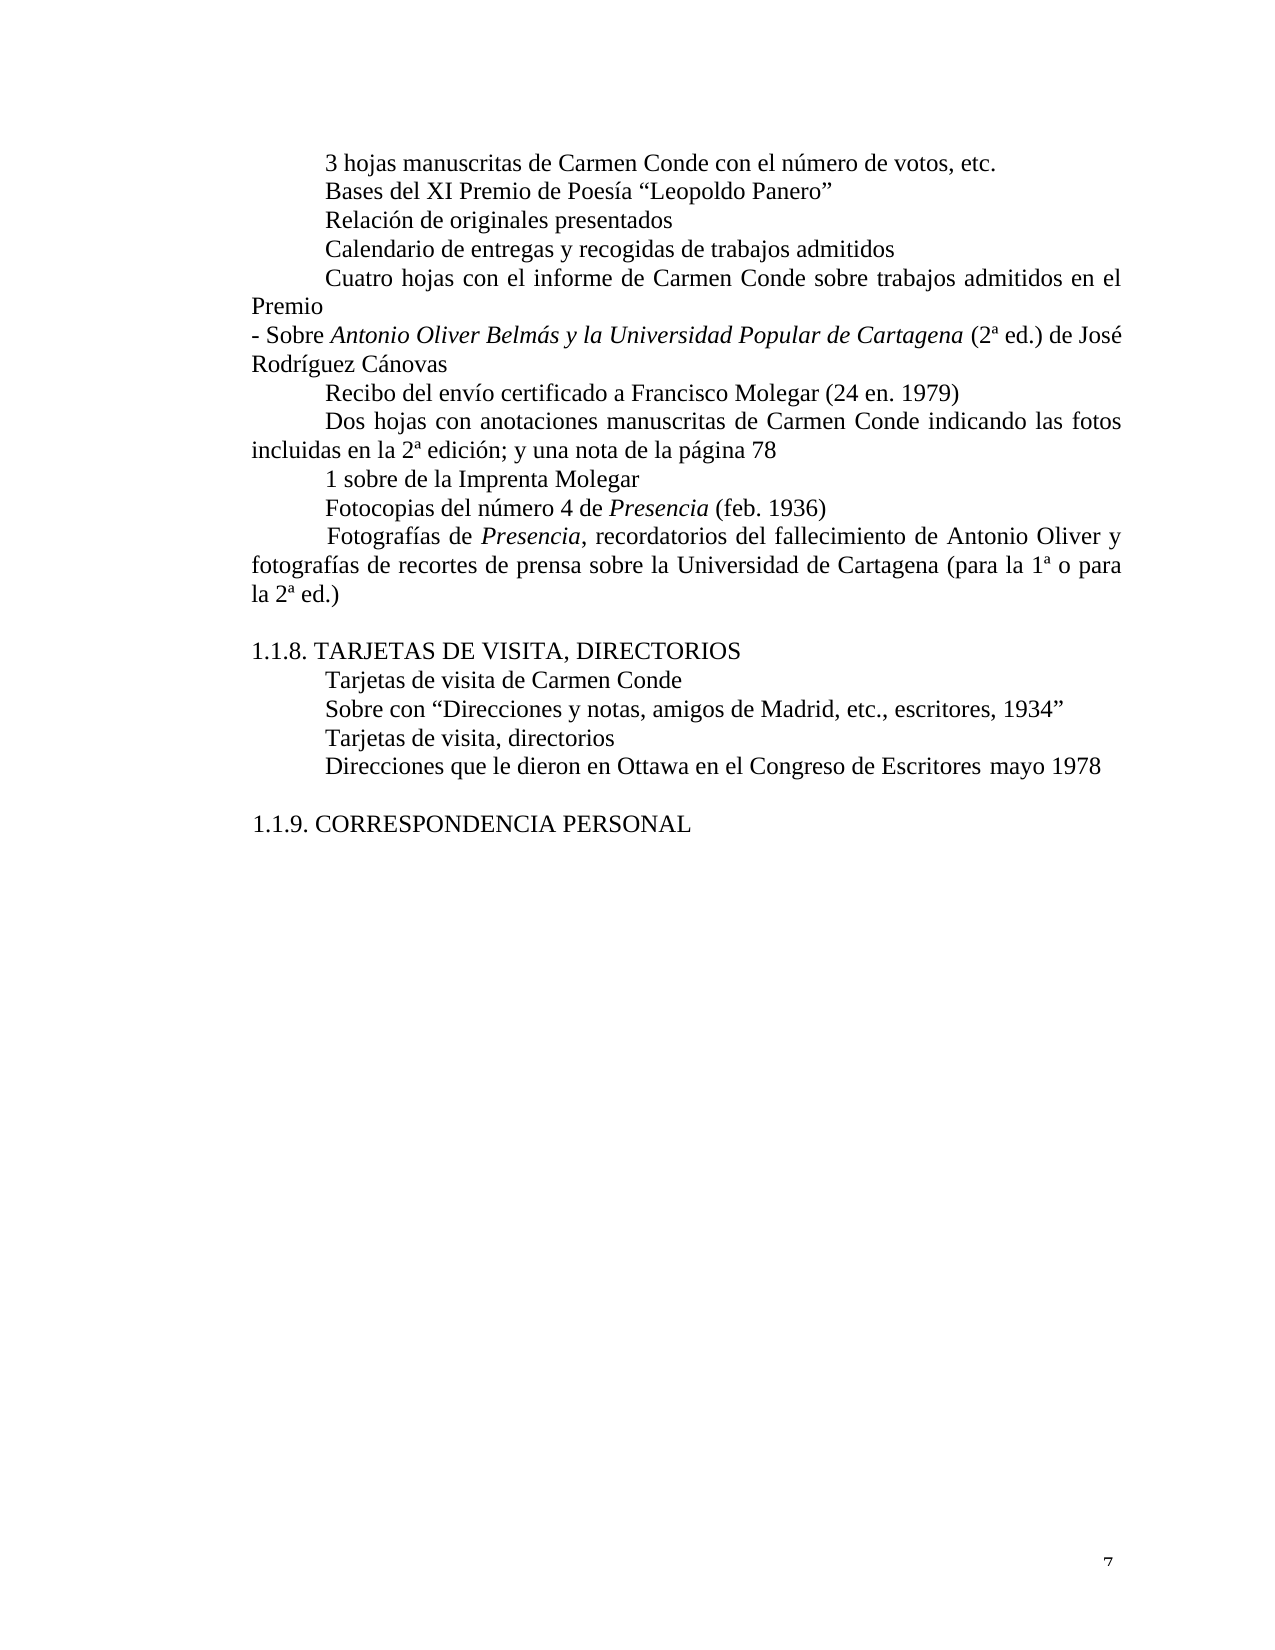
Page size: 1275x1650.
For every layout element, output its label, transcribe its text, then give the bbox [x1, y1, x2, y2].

text Tarjetas de visita de Carmen Conde [325, 665, 1122, 694]
text 3 hojas manuscritas de Carmen Conde con el número de votos, etc. [251, 148, 1122, 176]
text 1.1.9. CORRESPONDENCIA PERSONAL [177, 809, 1122, 838]
text - Sobre Antonio Oliver Belmás y la Universidad Popular de Cartagena (2ª ed.) de José Rodríguez Cánovas [251, 320, 1122, 378]
text Dos hojas con anotaciones manuscritas de Carmen Conde indicando las fotos incluidas en la 2ª edición; y una nota de la página 78 [251, 406, 1122, 464]
text Recibo del envío certificado a Francisco Molegar (24 en. 1979) [251, 378, 1122, 406]
text Cuatro hojas con el informe de Carmen Conde sobre trabajos admitidos en el Premio [251, 263, 1122, 320]
text Fotocopias del número 4 de Presencia (feb. 1936) [251, 493, 1122, 521]
text Sobre con “Direcciones y notas, amigos de Madrid, etc., escritores, 1934” [325, 694, 1122, 723]
text Calendario de entregas y recogidas de trabajos admitidos [251, 234, 1122, 263]
text Relación de originales presentados [251, 205, 1122, 234]
text Bases del XI Premio de Poesía “Leopoldo Panero” [251, 176, 1122, 205]
text 1 sobre de la Imprenta Molegar [251, 464, 1122, 493]
text 1.1.8. TARJETAS DE VISITA, DIRECTORIOS [251, 636, 1122, 665]
text Direcciones que le dieron en Ottawa en el Congreso de Escritores mayo 1978 [325, 751, 1122, 780]
text Fotografías de Presencia, recordatorios del fallecimiento de Antonio Oliver y fotografías de recortes de prensa sobre la Universidad de Cartagena (para la 1ª o para la 2ª ed.) [251, 521, 1122, 608]
text Tarjetas de visita, directorios [325, 723, 1122, 751]
